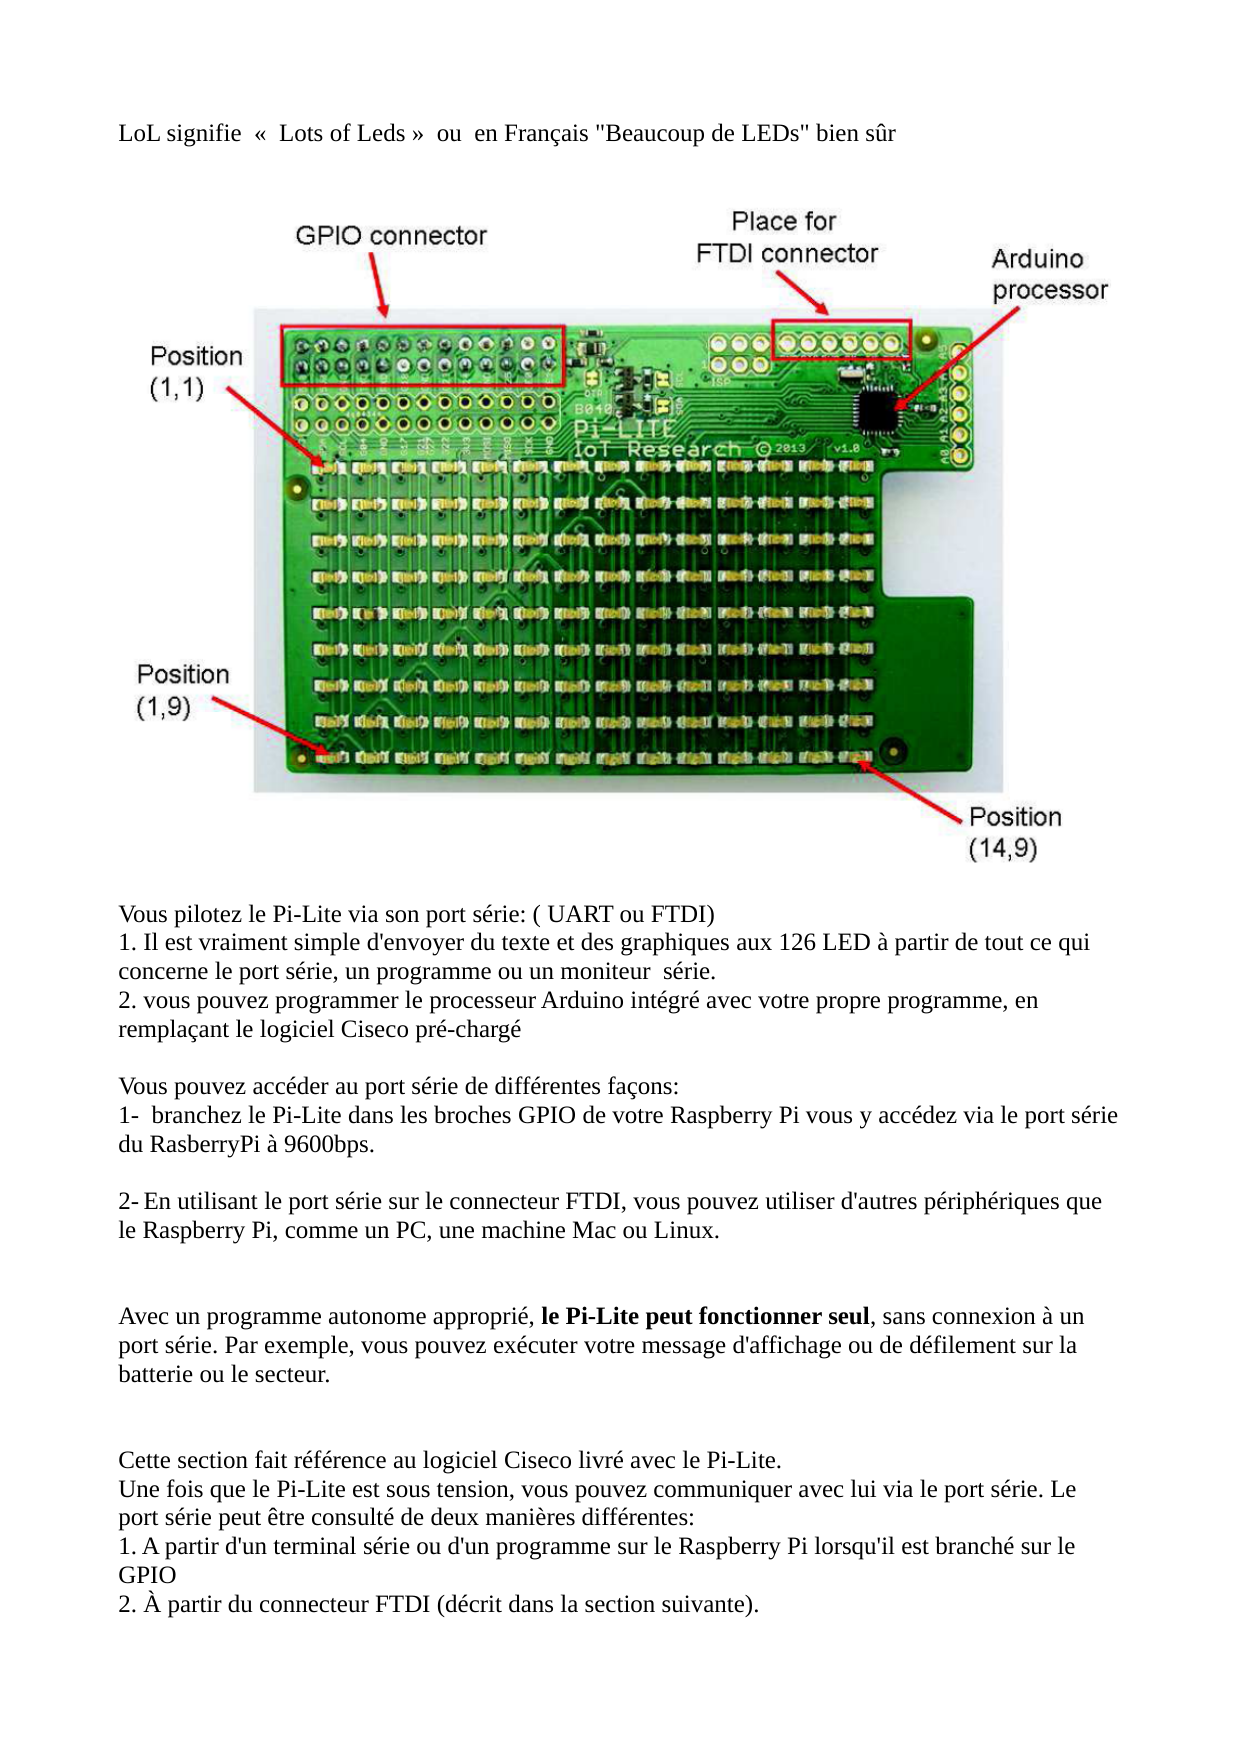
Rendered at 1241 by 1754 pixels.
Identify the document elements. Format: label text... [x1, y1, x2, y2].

picture [107, 192, 1112, 870]
text 2- En utilisant le port série sur le connecteur FTDI, vous pouvez utiliser d'autres périphériques que le Raspberry Pi, comme un PC, une machine Mac ou Linux. [118, 1186, 1122, 1244]
text Cette section fait référence au logiciel Ciseco livré avec le Pi-Lite. Une fois que le Pi-Lite est sous tension, vous pouvez communiquer avec lui via le port série. Le port série peut être consulté de deux manières différentes: 1. A partir d'un terminal série ou d'un programme sur le Raspberry Pi lorsqu'il est branché sur le GPIO 2. À partir du connecteur FTDI (décrit dans la section suivante). [118, 1445, 1122, 1617]
text LoL signifie « Lots of Leds » ou en Français "Beaucoup de LEDs" bien sûr [118, 118, 1122, 147]
text Avec un programme autonome approprié, le Pi-Lite peut fonctionner seul, sans connexion à un port série. Par exemple, vous pouvez exécuter votre message d'affichage ou de défilement sur la batterie ou le secteur. [118, 1301, 1122, 1387]
text Vous pilotez le Pi-Lite via son port série: ( UART ou FTDI) 1. Il est vraiment simple d'envoyer du texte et des graphiques aux 126 LED à partir de tout ce qui concerne le port série, un programme ou un moniteur série. 2. vous pouvez programmer le processeur Arduino intégré avec votre propre programme, en remplaçant le logiciel Ciseco pré-chargé [118, 899, 1122, 1042]
text Vous pouvez accéder au port série de différentes façons: 1- branchez le Pi-Lite dans les broches GPIO de votre Raspberry Pi vous y accédez via le port série du RasberryPi à 9600bps. [118, 1042, 1122, 1157]
